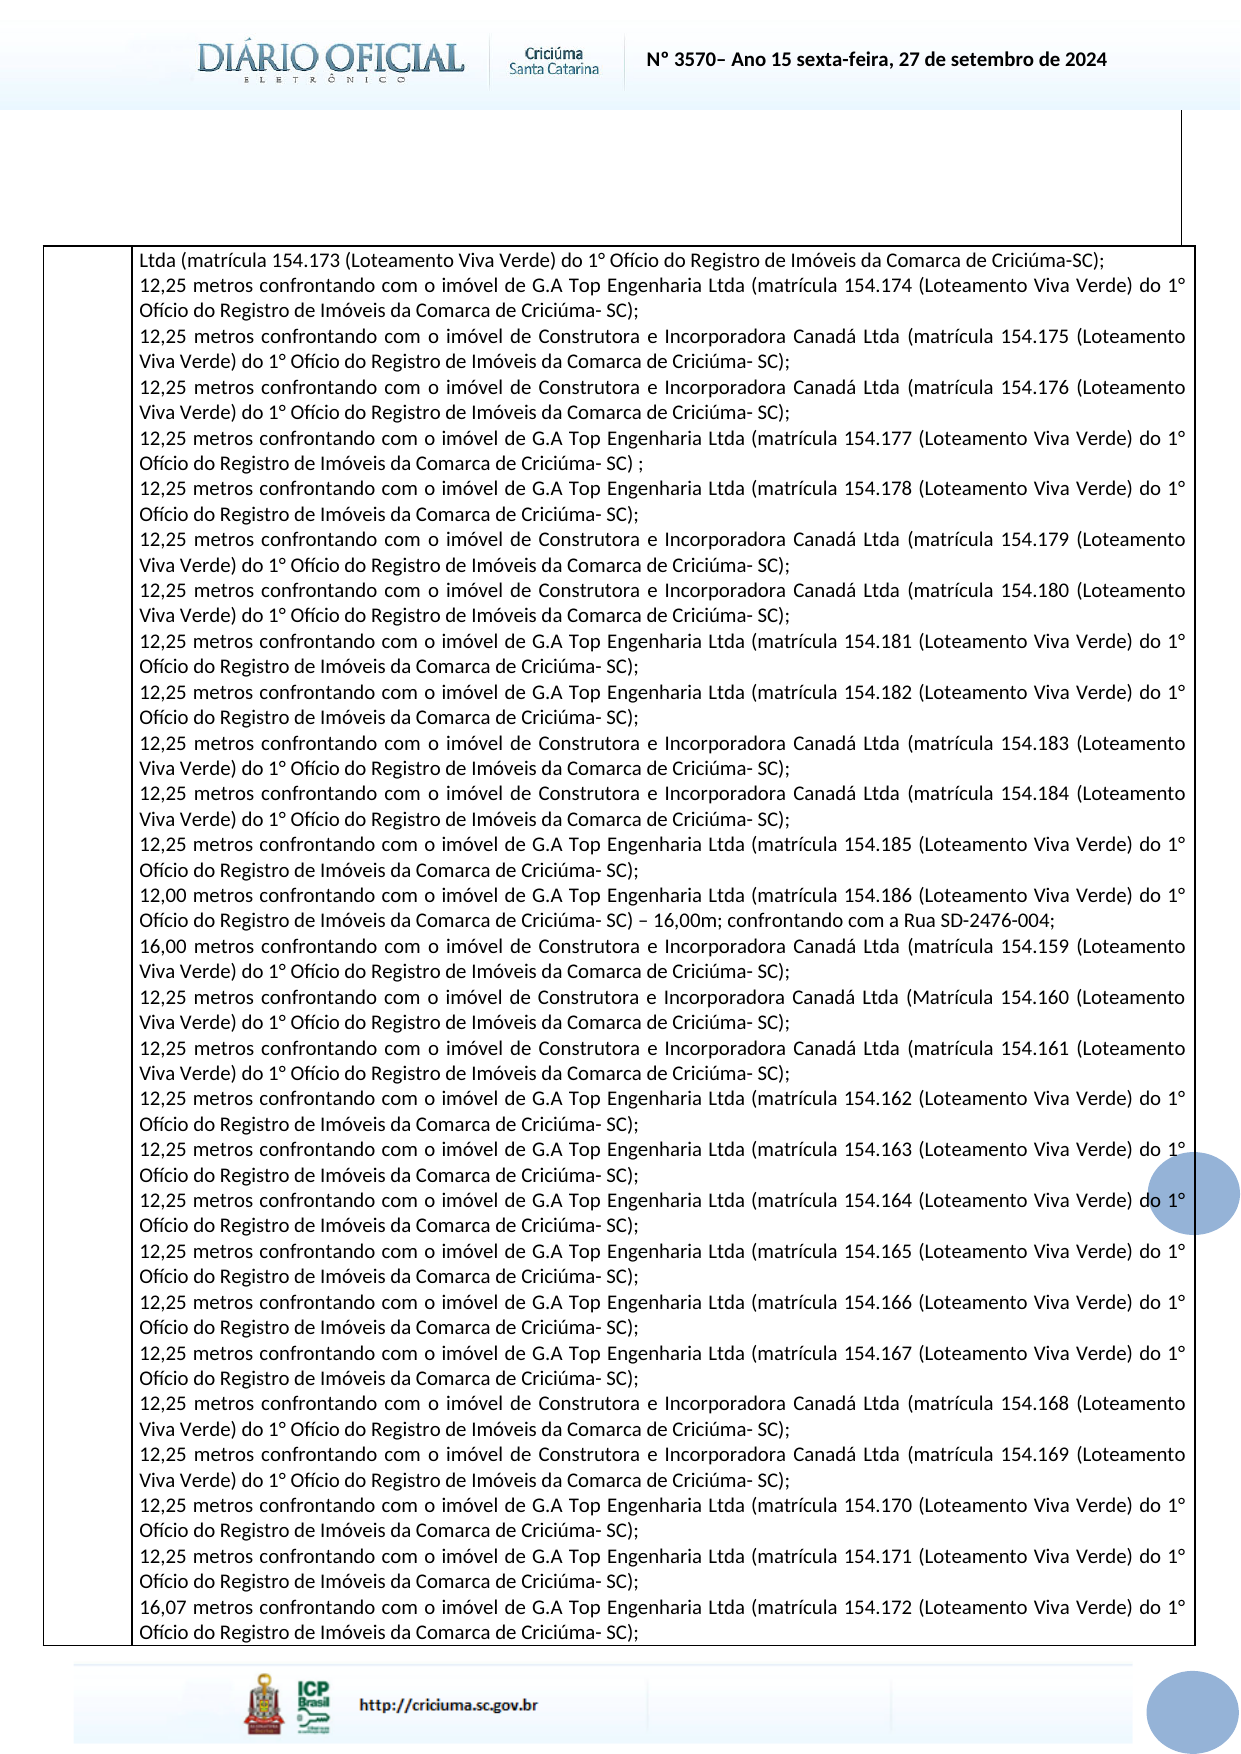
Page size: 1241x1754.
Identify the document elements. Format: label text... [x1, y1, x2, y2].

table_cell [44, 247, 131, 1645]
table_cell Ltda (matrícula 154.173 (Loteamento Viva Verde) do 1° Ofício do Registro de Imóveis da Comarca de Criciúma-SC); 12,25 metros confrontando com o imóvel de G.A Top Engenharia Ltda (matrícula 154.174 (Loteamento Viva Verde) do 1° Ofício do Registro de Imóveis da Comarca de Criciúma- SC); 12,25 metros confrontando com o imóvel de Construtora e Incorporadora Canadá Ltda (matrícula 154.175 (Loteamento Viva Verde) do 1° Ofício do Registro de Imóveis da Comarca de Criciúma- SC); 12,25 metros confrontando com o imóvel de Construtora e Incorporadora Canadá Ltda (matrícula 154.176 (Loteamento Viva Verde) do 1° Ofício do Registro de Imóveis da Comarca de Criciúma- SC); 12,25 metros confrontando com o imóvel de G.A Top Engenharia Ltda (matrícula 154.177 (Loteamento Viva Verde) do 1° Ofício do Registro de Imóveis da Comarca de Criciúma- SC) ; 12,25 metros confrontando com o imóvel de G.A Top Engenharia Ltda (matrícula 154.178 (Loteamento Viva Verde) do 1° Ofício do Registro de Imóveis da Comarca de Criciúma- SC); 12,25 metros confrontando com o imóvel de Construtora e Incorporadora Canadá Ltda (matrícula 154.179 (Loteamento Viva Verde) do 1° Ofício do Registro de Imóveis da Comarca de Criciúma- SC); 12,25 metros confrontando com o imóvel de Construtora e Incorporadora Canadá Ltda (matrícula 154.180 (Loteamento Viva Verde) do 1° Ofício do Registro de Imóveis da Comarca de Criciúma- SC); 12,25 metros confrontando com o imóvel de G.A Top Engenharia Ltda (matrícula 154.181 (Loteamento Viva Verde) do 1° Ofício do Registro de Imóveis da Comarca de Criciúma- SC); 12,25 metros confrontando com o imóvel de G.A Top Engenharia Ltda (matrícula 154.182 (Loteamento Viva Verde) do 1° Ofício do Registro de Imóveis da Comarca de Criciúma- SC); 12,25 metros confrontando com o imóvel de Construtora e Incorporadora Canadá Ltda (matrícula 154.183 (Loteamento Viva Verde) do 1° Ofício do Registro de Imóveis da Comarca de Criciúma- SC); 12,25 metros confrontando com o imóvel de Construtora e Incorporadora Canadá Ltda (matrícula 154.184 (Loteamento Viva Verde) do 1° Ofício do Registro de Imóveis da Comarca de Criciúma- SC); 12,25 metros confrontando com o imóvel de G.A Top Engenharia Ltda (matrícula 154.185 (Loteamento Viva Verde) do 1° Ofício do Registro de Imóveis da Comarca de Criciúma- SC); 12,00 metros confrontando com o imóvel de G.A Top Engenharia Ltda (matrícula 154.186 (Loteamento Viva Verde) do 1° Ofício do Registro de Imóveis da Comarca de Criciúma- SC) – 16,00m; confrontando com a Rua SD-2476-004; 16,00 metros confrontando com o imóvel de Construtora e Incorporadora Canadá Ltda (matrícula 154.159 (Loteamento Viva Verde) do 1° Ofício do Registro de Imóveis da Comarca de Criciúma- SC); 12,25 metros confrontando com o imóvel de Construtora e Incorporadora Canadá Ltda (Matrícula 154.160 (Loteamento Viva Verde) do 1° Ofício do Registro de Imóveis da Comarca de Criciúma- SC); 12,25 metros confrontando com o imóvel de Construtora e Incorporadora Canadá Ltda (matrícula 154.161 (Loteamento Viva Verde) do 1° Ofício do Registro de Imóveis da Comarca de Criciúma- SC); 12,25 metros confrontando com o imóvel de G.A Top Engenharia Ltda (matrícula 154.162 (Loteamento Viva Verde) do 1° Ofício do Registro de Imóveis da Comarca de Criciúma- SC); 12,25 metros confrontando com o imóvel de G.A Top Engenharia Ltda (matrícula 154.163 (Loteamento Viva Verde) do 1° Ofício do Registro de Imóveis da Comarca de Criciúma- SC); 12,25 metros confrontando com o imóvel de G.A Top Engenharia Ltda (matrícula 154.164 (Loteamento Viva Verde) do 1° Ofício do Registro de Imóveis da Comarca de Criciúma- SC); 12,25 metros confrontando com o imóvel de G.A Top Engenharia Ltda (matrícula 154.165 (Loteamento Viva Verde) do 1° Ofício do Registro de Imóveis da Comarca de Criciúma- SC); 12,25 metros confrontando com o imóvel de G.A Top Engenharia Ltda (matrícula 154.166 (Loteamento Viva Verde) do 1° Ofício do Registro de Imóveis da Comarca de Criciúma- SC); 12,25 metros confrontando com o imóvel de G.A Top Engenharia Ltda (matrícula 154.167 (Loteamento Viva Verde) do 1° Ofício do Registro de Imóveis da Comarca de Criciúma- SC); 12,25 metros confrontando com o imóvel de Construtora e Incorporadora Canadá Ltda (matrícula 154.168 (Loteamento Viva Verde) do 1° Ofício do Registro de Imóveis da Comarca de Criciúma- SC); 12,25 metros confrontando com o imóvel de Construtora e Incorporadora Canadá Ltda (matrícula 154.169 (Loteamento Viva Verde) do 1° Ofício do Registro de Imóveis da Comarca de Criciúma- SC); 12,25 metros confrontando com o imóvel de G.A Top Engenharia Ltda (matrícula 154.170 (Loteamento Viva Verde) do 1° Ofício do Registro de Imóveis da Comarca de Criciúma- SC); 12,25 metros confrontando com o imóvel de G.A Top Engenharia Ltda (matrícula 154.171 (Loteamento Viva Verde) do 1° Ofício do Registro de Imóveis da Comarca de Criciúma- SC); 16,07 metros confrontando com o imóvel de G.A Top Engenharia Ltda (matrícula 154.172 (Loteamento Viva Verde) do 1° Ofício do Registro de Imóveis da Comarca de Criciúma- SC); [133, 247, 1194, 1645]
